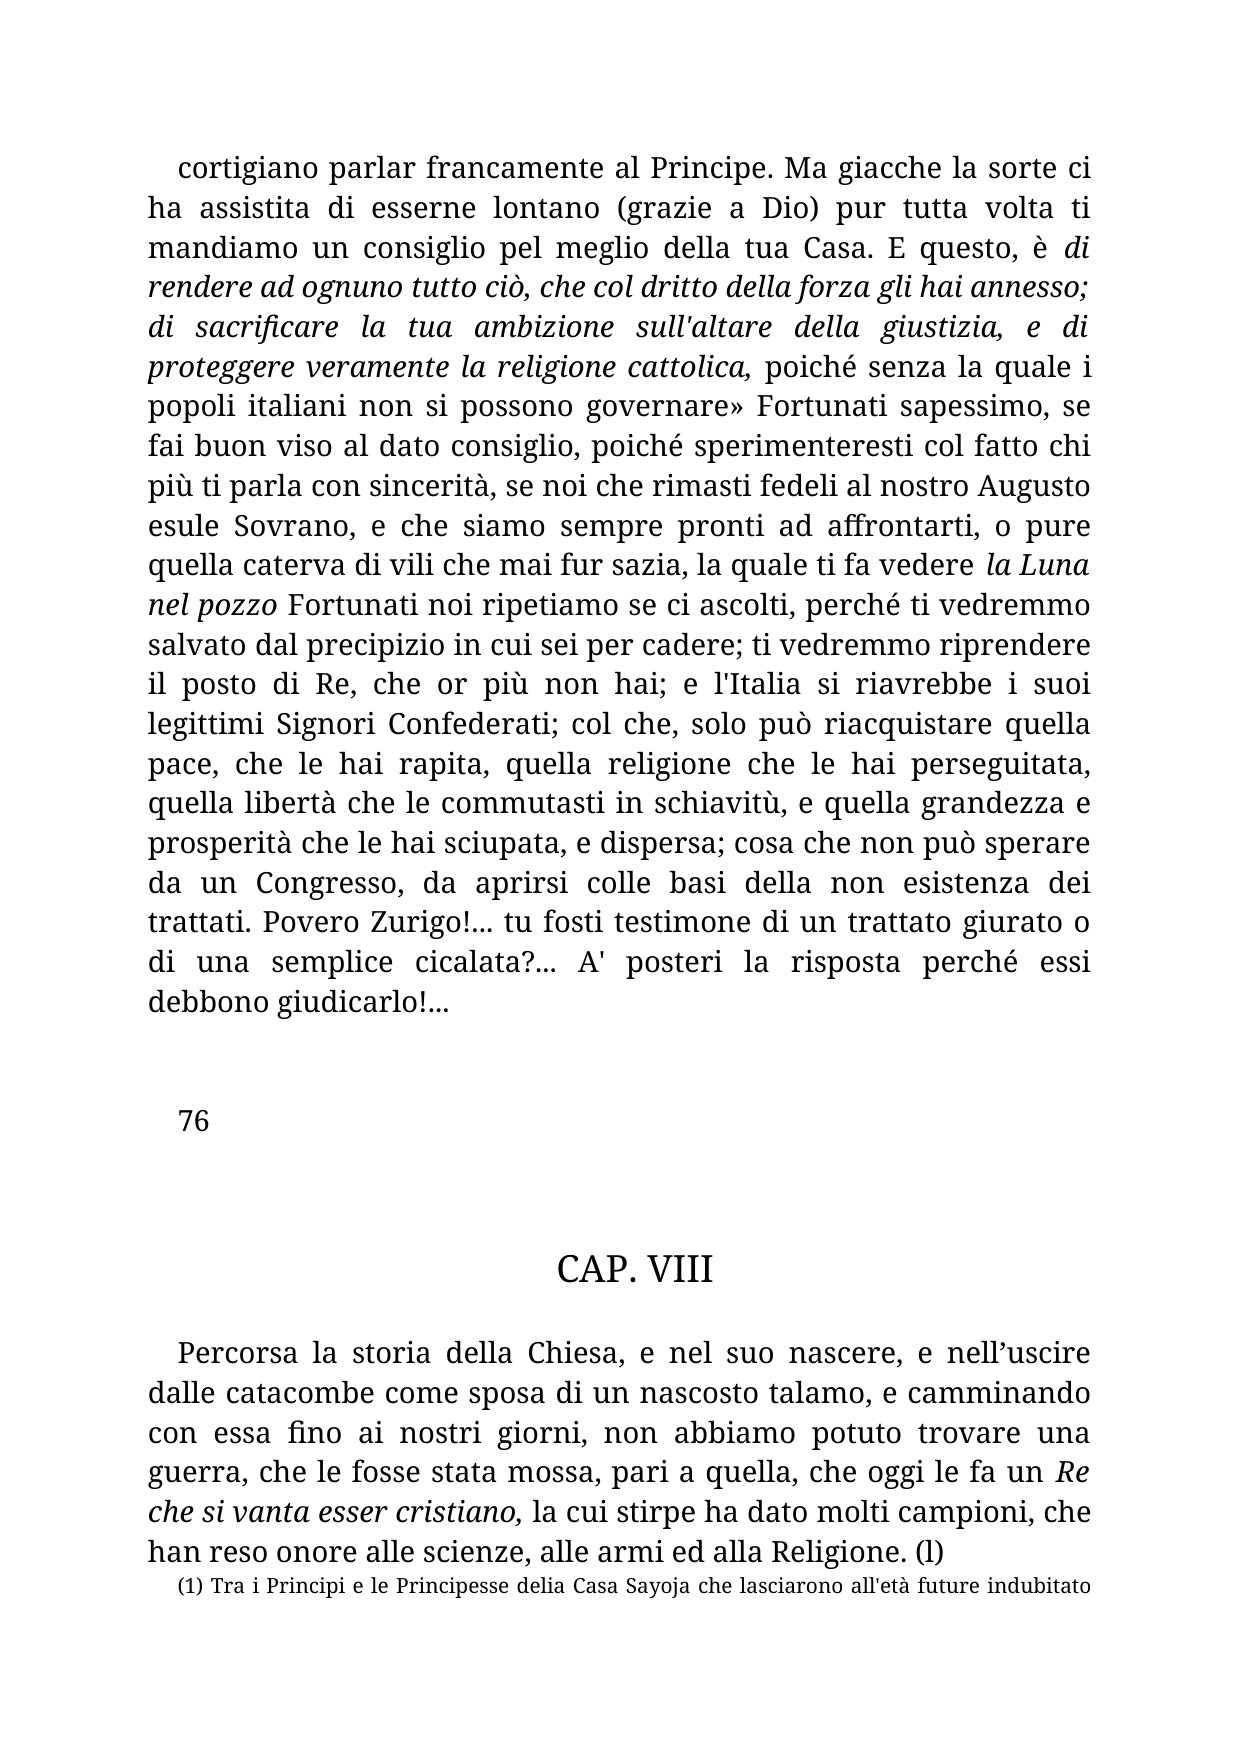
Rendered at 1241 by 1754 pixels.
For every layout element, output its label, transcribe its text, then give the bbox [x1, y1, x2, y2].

text cortigiano parlar francamente al Principe. Ma giacche la sorte ci ha assistita di esserne lontano (grazie a Dio) pur tutta volta ti mandiamo un consiglio pel meglio della tua Casa. E questo, è di rendere ad ognuno tutto ciò, che col dritto della forza gli hai annesso; di sacrificare la tua ambizione sull'altare della giustizia, e di proteggere veramente la religione cattolica, poiché senza la quale i popoli italiani non si possono governare» Fortunati sapessimo, se fai buon viso al dato consiglio, poiché sperimenteresti col fatto chi più ti parla con sincerità, se noi che rimasti fedeli al nostro Augusto esule Sovrano, e che siamo sempre pronti ad affrontarti, o pure quella caterva di vili che mai fur sazia, la quale ti fa vedere la Luna nel pozzo Fortunati noi ripetiamo se ci ascolti, perché ti vedremmo salvato dal precipizio in cui sei per cadere; ti vedremmo riprendere il posto di Re, che or più non hai; e l'Italia si riavrebbe i suoi legittimi Signori Confederati; col che, solo può riacquistare quella pace, che le hai rapita, quella religione che le hai perseguitata, quella libertà che le commutasti in schiavitù, e quella grandezza e prosperità che le hai sciupata, e dispersa; cosa che non può sperare da un Congresso, da aprirsi colle basi della non esistenza dei trattati. Povero Zurigo!... tu fosti testimone di un trattato giurato o di una semplice cicalata?... A' posteri la risposta perché essi debbono giudicarlo!... [148, 148, 1092, 1021]
text 76 [148, 1100, 1092, 1140]
text (1) Tra i Principi e le Principesse delia Casa Sayoja che lasciarono all'età future indubitato [148, 1571, 1092, 1599]
text CAP. VIII [148, 1242, 1092, 1293]
text Percorsa la storia della Chiesa, e nel suo nascere, e nell’uscire dalle catacombe come sposa di un nascosto talamo, e camminando con essa fino ai nostri giorni, non abbiamo potuto trovare una guerra, che le fosse stata mossa, pari a quella, che oggi le fa un Re che si vanta esser cristiano, la cui stirpe ha dato molti campioni, che han reso onore alle scienze, alle armi ed alla Religione. (l) [148, 1333, 1092, 1571]
